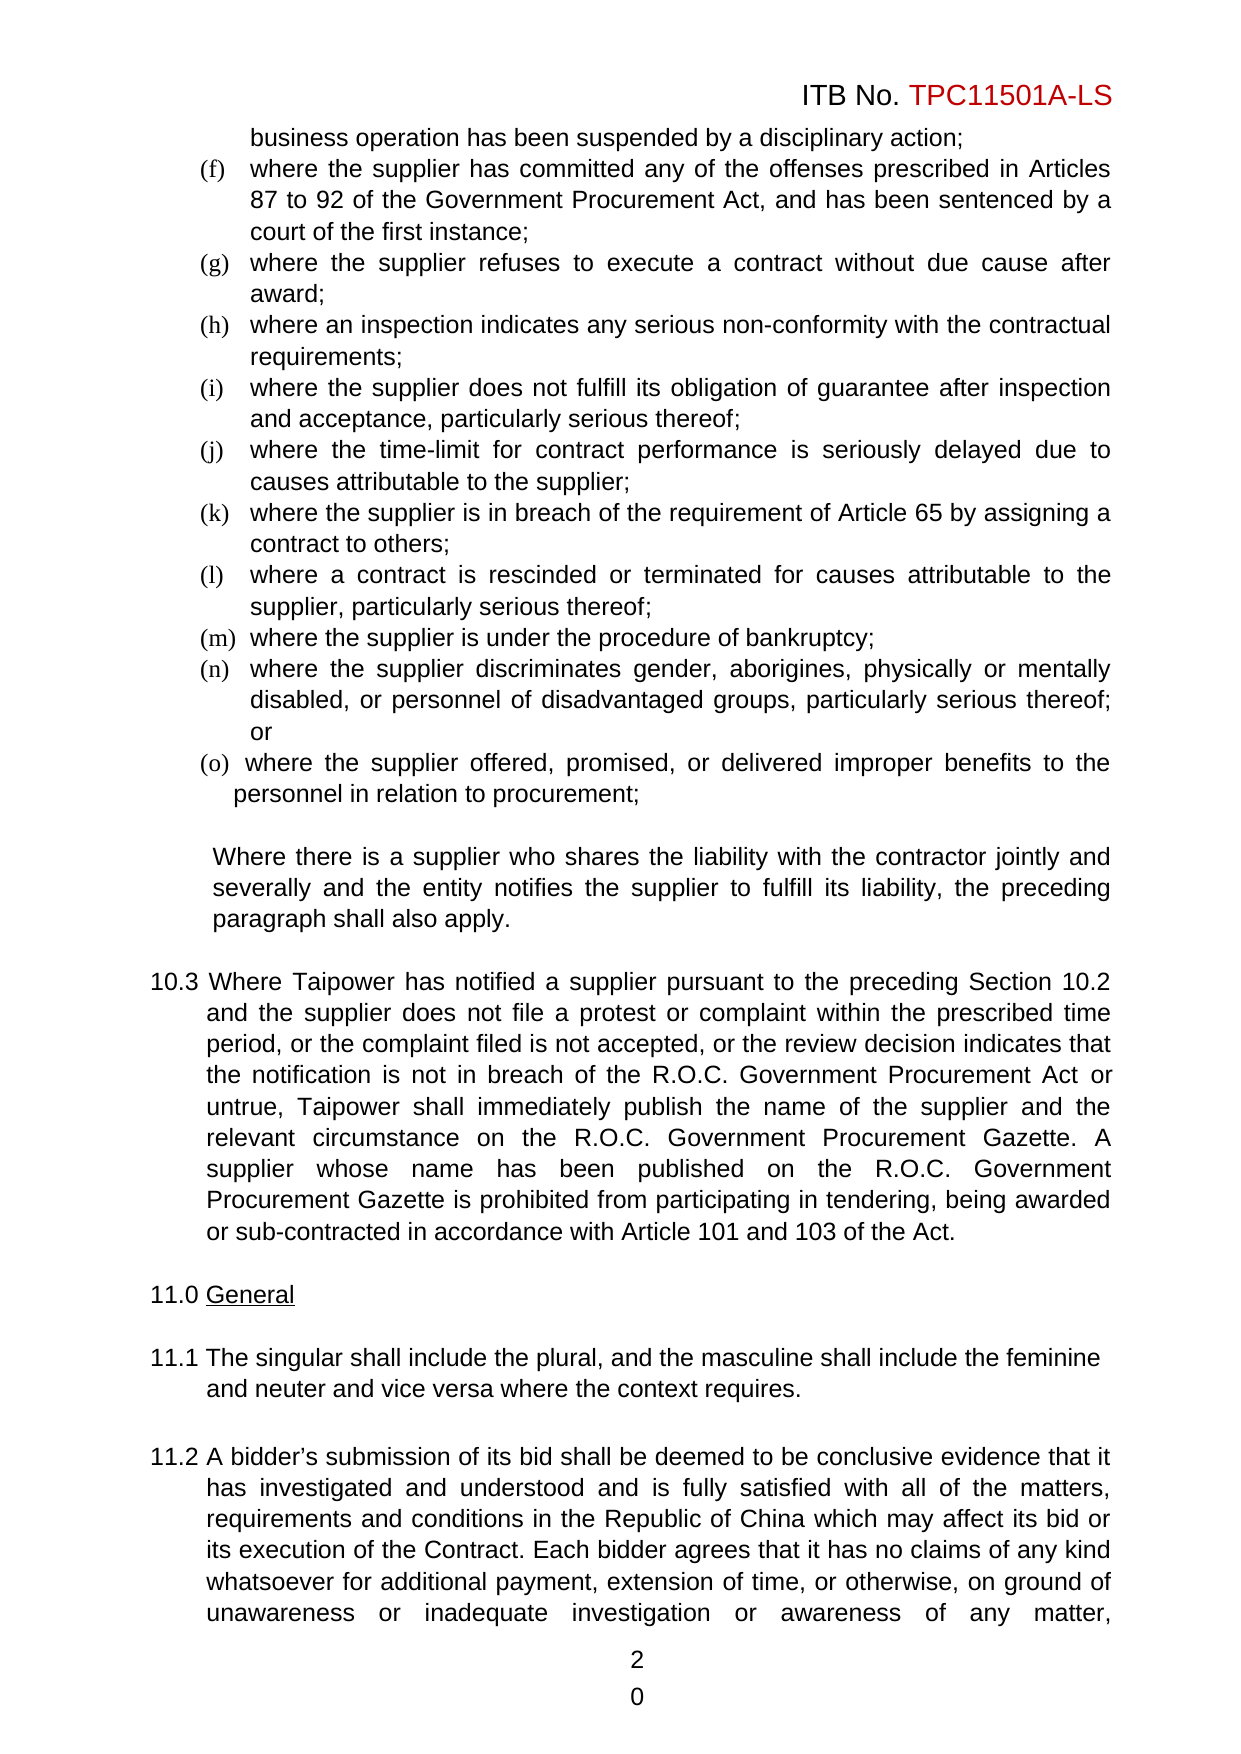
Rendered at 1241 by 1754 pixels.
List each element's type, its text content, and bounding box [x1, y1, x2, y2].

list where the supplier discriminates gender, aborigines, physically or mentally disabled, or personnel of disadvantaged groups, particularly serious thereof; or [200, 652, 1113, 746]
text Where there is a supplier who shares the liability with the contractor jointly and severally and the entity notifies the supplier to fulfill its liability, the preceding paragraph shall also apply. [212, 840, 1113, 934]
list where the supplier refuses to execute a contract without due cause after award; [200, 246, 1113, 309]
list where an inspection indicates any serious non-conformity with the contractual requirements; [200, 309, 1113, 371]
list business operation has been suspended by a disciplinary action; [200, 121, 1113, 152]
list where the supplier is in breach of the requirement of Article 65 by assigning a contract to others; [200, 496, 1113, 559]
text 11.0 General [150, 1277, 1113, 1309]
list where the supplier does not fulfill its obligation of guarantee after inspection and acceptance, particularly serious thereof; [200, 371, 1113, 434]
list where a contract is rescinded or terminated for causes attributable to the supplier, particularly serious thereof; [200, 559, 1113, 621]
list where the supplier offered, promised, or delivered improper benefits to the personnel in relation to procurement; [200, 746, 1113, 809]
list where the time-limit for contract performance is seriously delayed due to causes attributable to the supplier; [200, 434, 1113, 496]
text 11.2 A bidder’s submission of its bid shall be deemed to be conclusive evidence that it has investigated and understood and is fully satisfied with all of the matters, requirements and conditions in the Republic of China which may affect its bid or its execution of the Contract. Each bidder agrees that it has no claims of any kind whatsoever for additional payment, extension of time, or otherwise, on ground of unawareness or inadequate investigation or awareness of any matter, [150, 1440, 1113, 1627]
list where the supplier is under the procedure of bankruptcy; [200, 621, 1113, 652]
list where the supplier has committed any of the offenses prescribed in Articles 87 to 92 of the Government Procurement Act, and has been sentenced by a court of the first instance; [200, 152, 1113, 246]
text 11.1 The singular shall include the plural, and the masculine shall include the feminine and neuter and vice versa where the context requires. [150, 1340, 1113, 1402]
text 10.3 Where Taipower has notified a supplier pursuant to the preceding Section 10.2 and the supplier does not file a protest or complaint within the prescribed time period, or the complaint filed is not accepted, or the review decision indicates that the notification is not in breach of the R.O.C. Government Procurement Act or untrue, Taipower shall immediately publish the name of the supplier and the relevant circumstance on the R.O.C. Government Procurement Gazette. A supplier whose name has been published on the R.O.C. Government Procurement Gazette is prohibited from participating in tendering, being awarded or sub-contracted in accordance with Article 101 and 103 of the Act. [150, 965, 1113, 1246]
